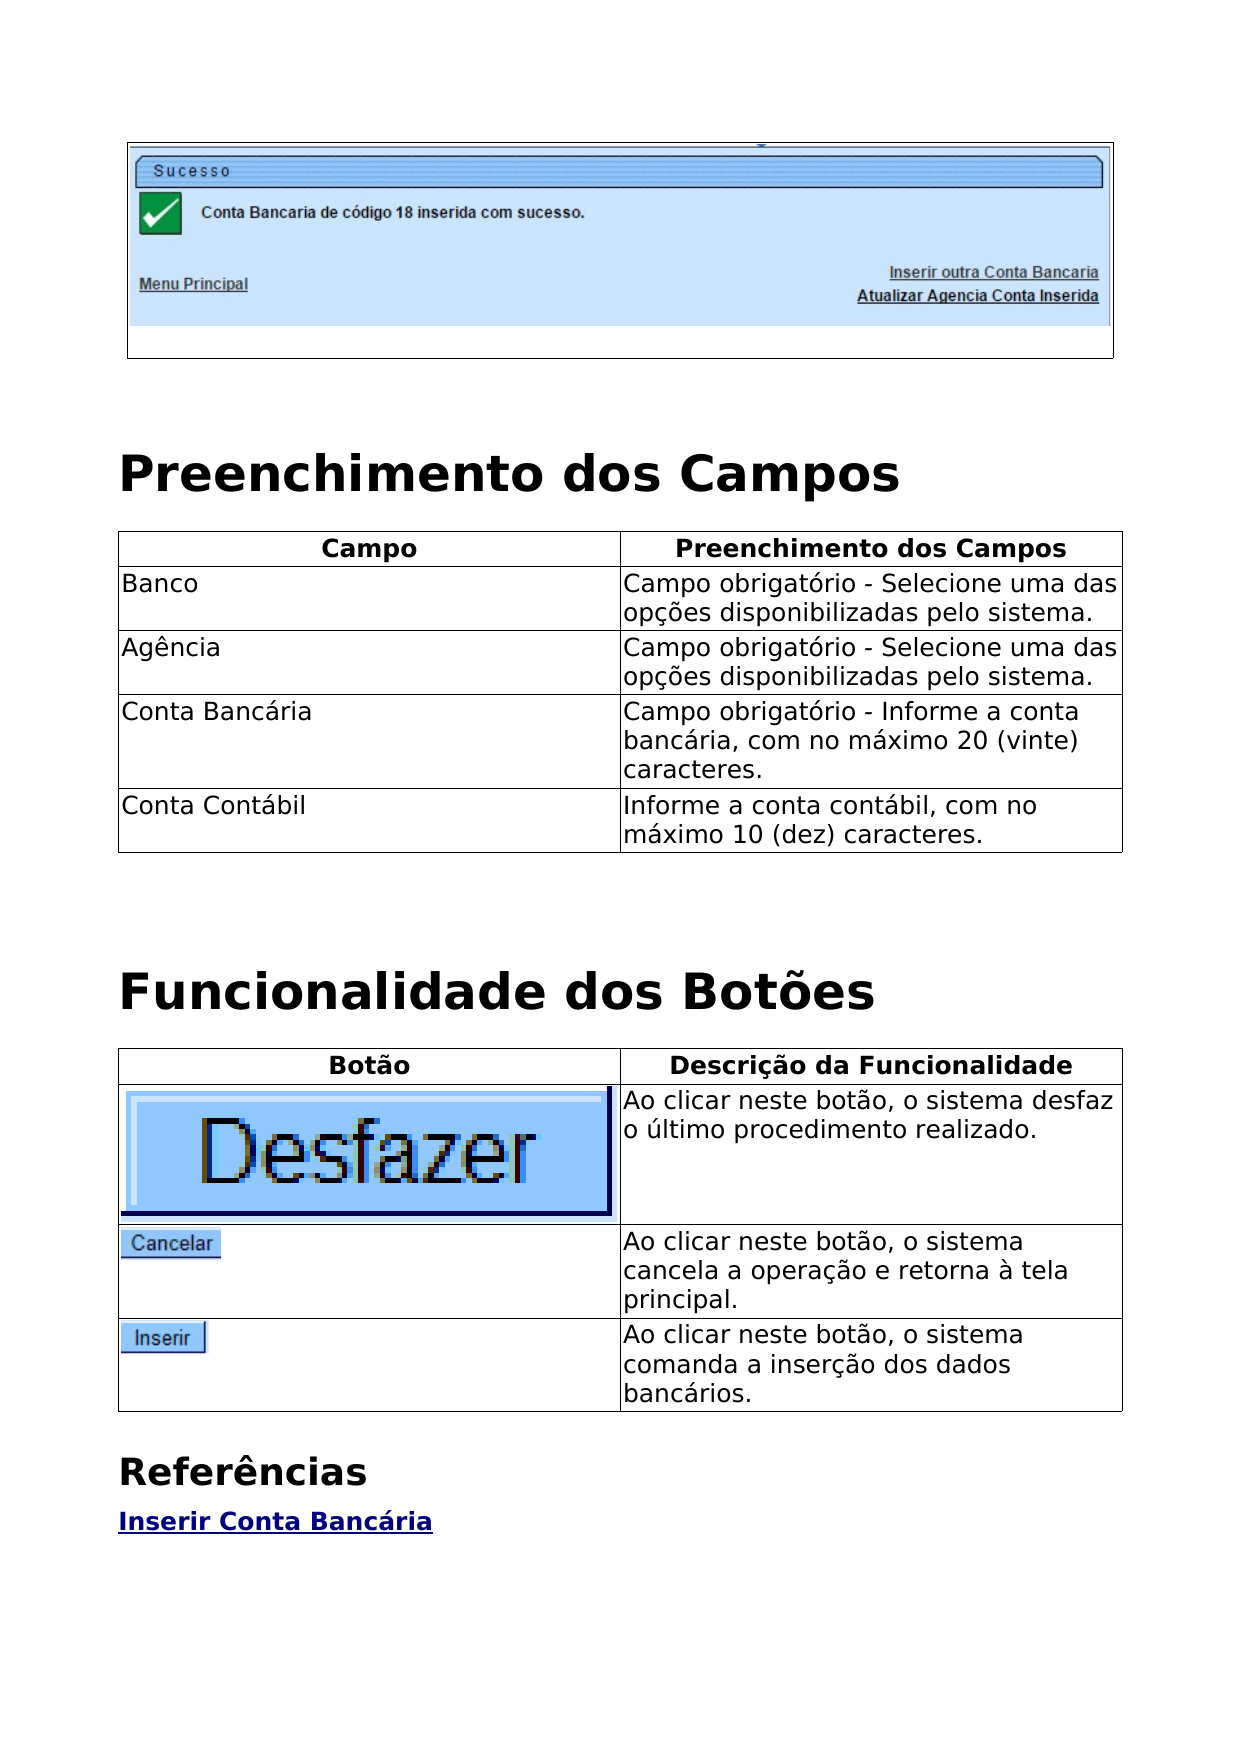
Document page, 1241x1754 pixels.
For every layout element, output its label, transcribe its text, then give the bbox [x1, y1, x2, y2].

table_cell Campo obrigatório - Selecione uma das opções disponibilizadas pelo sistema. [621, 631, 1122, 694]
table_cell Ao clicar neste botão, o sistema comanda a inserção dos dados bancários. [621, 1319, 1122, 1411]
subtitle Preenchimento dos Campos [118, 445, 1122, 503]
table_header Descrição da Funcionalidade [621, 1049, 1122, 1083]
picture [121, 1320, 209, 1355]
table_cell Campo obrigatório - Selecione uma das opções disponibilizadas pelo sistema. [621, 567, 1122, 630]
text Inserir Conta Bancária [118, 1507, 1122, 1536]
table_header [128, 143, 1113, 358]
subtitle Funcionalidade dos Botões [118, 963, 1122, 1021]
table_cell Ao clicar neste botão, o sistema cancela a operação e retorna à tela principal. [621, 1225, 1122, 1318]
table_cell [119, 1319, 620, 1411]
subtitle Referências [118, 1451, 1122, 1494]
picture [121, 1227, 222, 1260]
table_cell Informe a conta contábil, com no máximo 10 (dez) caracteres. [621, 789, 1122, 852]
table_cell Agência [119, 631, 620, 694]
table_header Preenchimento dos Campos [621, 532, 1122, 566]
table_header Botão [119, 1049, 620, 1083]
picture [121, 1086, 618, 1222]
table_cell Conta Contábil [119, 789, 620, 852]
table_cell Conta Bancária [119, 695, 620, 788]
table_cell [119, 1225, 620, 1318]
picture [129, 144, 1111, 326]
table_cell Campo obrigatório - Informe a conta bancária, com no máximo 20 (vinte) caracteres. [621, 695, 1122, 788]
table_header Campo [119, 532, 620, 566]
table_cell Ao clicar neste botão, o sistema desfaz o último procedimento realizado. [621, 1085, 1122, 1224]
table_cell Banco [119, 567, 620, 630]
